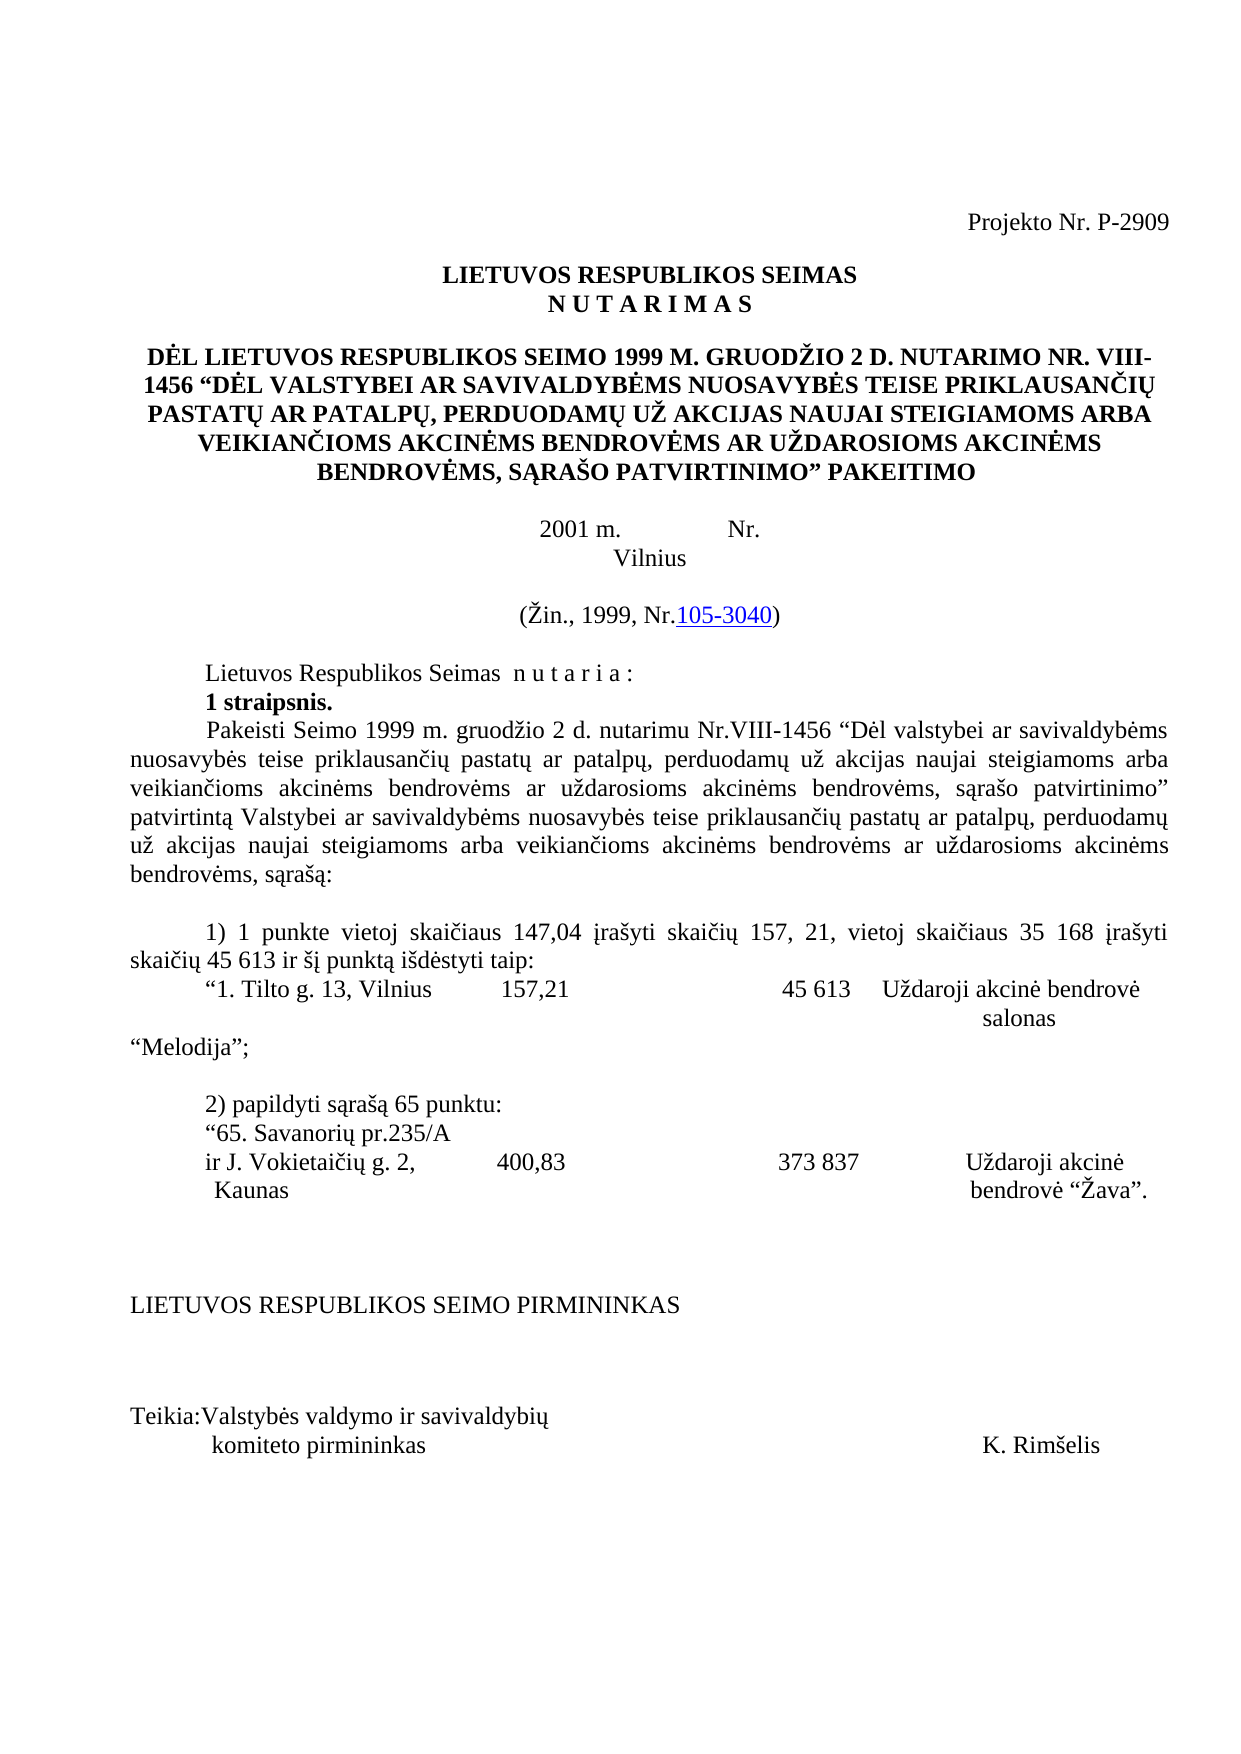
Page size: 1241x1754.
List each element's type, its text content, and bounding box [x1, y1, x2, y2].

text komiteto pirmininkas K. Rimšelis [130, 1430, 1169, 1458]
text DĖL LIETUVOS RESPUBLIKOS SEIMO 1999 M. GRUODŽIO 2 D. NUTARIMO NR. VIII-1456 “DĖL VALSTYBEI AR SAVIVALDYBĖMS NUOSAVYBĖS TEISE PRIKLAUSANČIŲ PASTATŲ AR PATALPŲ, PERDUODAMŲ UŽ AKCIJAS NAUJAI STEIGIAMOMS ARBA VEIKIANČIOMS AKCINĖMS BENDROVĖMS AR UŽDAROSIOMS AKCINĖMS BENDROVĖMS, SĄRAŠO PATVIRTINIMO” PAKEITIMO [130, 342, 1169, 486]
text N U T A R I M A S [130, 289, 1169, 318]
text salonas “Melodija”; [130, 1003, 1169, 1061]
text Vilnius [130, 543, 1169, 572]
text 1) 1 punkte vietoj skaičiaus 147,04 įrašyti skaičių 157, 21, vietoj skaičiaus 35 168 įrašyti skaičių 45 613 ir šį punktą išdėstyti taip: [130, 917, 1169, 974]
text Teikia:Valstybės valdymo ir savivaldybių [130, 1401, 1169, 1430]
text LIETUVOS RESPUBLIKOS SEIMO PIRMININKAS [130, 1291, 1169, 1319]
text ir J. Vokietaičių g. 2, 400,83 373 837 Uždaroji akcinė [130, 1147, 1169, 1176]
text LIETUVOS RESPUBLIKOS SEIMAS [130, 260, 1169, 289]
text (Žin., 1999, Nr.105-3040) [130, 601, 1169, 629]
text 1 straipsnis. [130, 687, 1169, 716]
text “65. Savanorių pr.235/A [130, 1118, 1169, 1147]
text Lietuvos Respublikos Seimas n u t a r i a : [130, 658, 1169, 687]
text 2) papildyti sąrašą 65 punktu: [130, 1089, 1169, 1118]
text Kaunas bendrovė “Žava”. [130, 1176, 1169, 1204]
text 2001 m. Nr. [130, 514, 1169, 543]
text Pakeisti Seimo 1999 m. gruodžio 2 d. nutarimu Nr.VIII-1456 “Dėl valstybei ar savivaldybėms nuosavybės teise priklausančių pastatų ar patalpų, perduodamų už akcijas naujai steigiamoms arba veikiančioms akcinėms bendrovėms ar uždarosioms akcinėms bendrovėms, sąrašo patvirtinimo” patvirtintą Valstybei ar savivaldybėms nuosavybės teise priklausančių pastatų ar patalpų, perduodamų už akcijas naujai steigiamoms arba veikiančioms akcinėms bendrovėms ar uždarosioms akcinėms bendrovėms, sąrašą: [130, 716, 1169, 888]
text Projekto Nr. P-2909 [130, 207, 1169, 236]
text “1. Tilto g. 13, Vilnius 157,21 45 613 Uždaroji akcinė bendrovė [130, 974, 1169, 1003]
